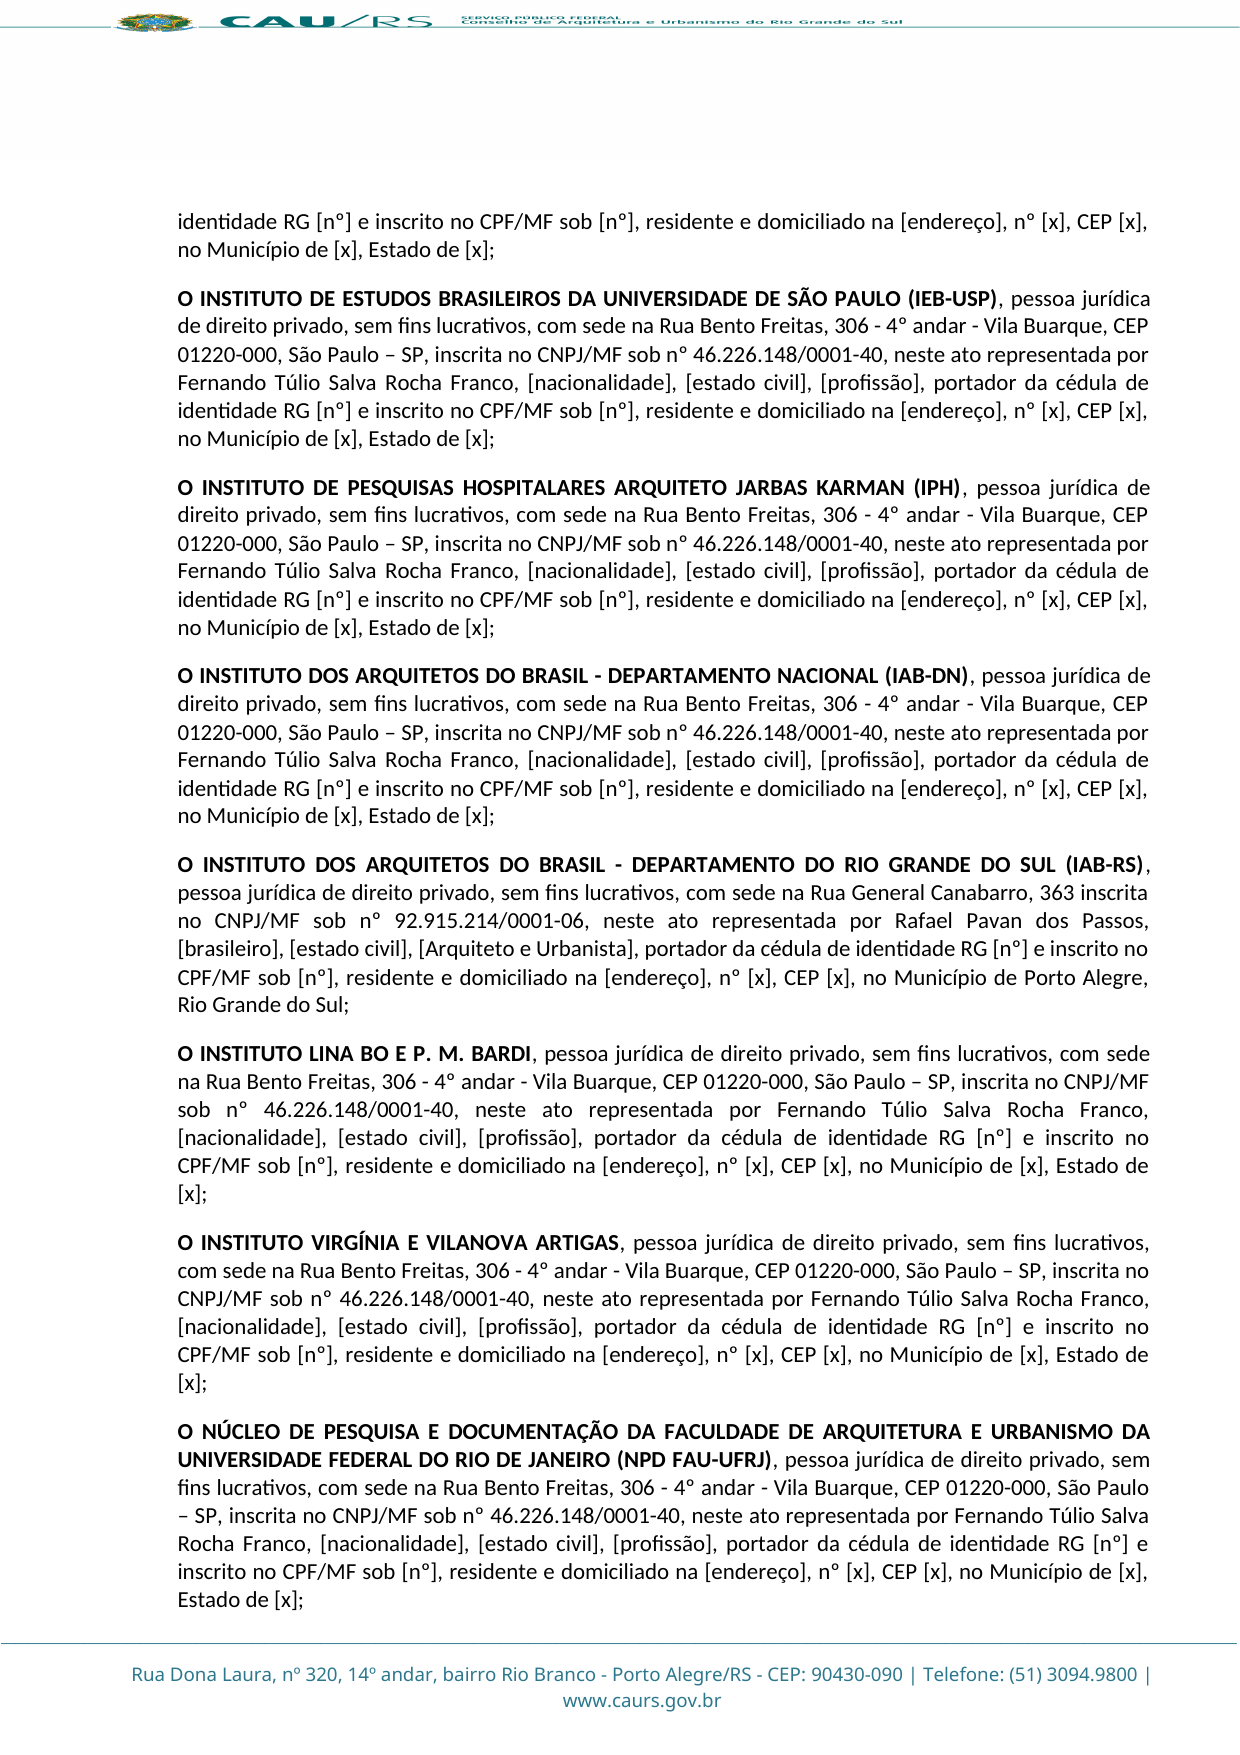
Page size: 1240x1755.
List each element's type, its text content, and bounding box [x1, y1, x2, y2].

text O INSTITUTO DOS ARQUITETOS DO BRASIL - DEPARTAMENTO DO RIO GRANDE DO SUL (IAB-RS), pessoa jurídica de direito privado, sem fins lucrativos, com sede na Rua General Canabarro, 363 inscrita no CNPJ/MF sob nº 92.915.214/0001-06, neste ato representada por Rafael Pavan dos Passos, [brasileiro], [estado civil], [Arquiteto e Urbanista], portador da cédula de identidade RG [nº] e inscrito no CPF/MF sob [nº], residente e domiciliado na [endereço], nº [x], CEP [x], no Município de Porto Alegre, Rio Grande do Sul; [177, 851, 1151, 1019]
text O INSTITUTO DE ESTUDOS BRASILEIROS DA UNIVERSIDADE DE SÃO PAULO (IEB-USP), pessoa jurídica de direito privado, sem fins lucrativos, com sede na Rua Bento Freitas, 306 - 4º andar - Vila Buarque, CEP 01220-000, São Paulo – SP, inscrita no CNPJ/MF sob nº 46.226.148/0001-40, neste ato representada por Fernando Túlio Salva Rocha Franco, [nacionalidade], [estado civil], [profissão], portador da cédula de identidade RG [nº] e inscrito no CPF/MF sob [nº], residente e domiciliado na [endereço], nº [x], CEP [x], no Município de [x], Estado de [x]; [177, 284, 1151, 452]
text identidade RG [nº] e inscrito no CPF/MF sob [nº], residente e domiciliado na [endereço], nº [x], CEP [x], no Município de [x], Estado de [x]; [177, 207, 1151, 263]
text O NÚCLEO DE PESQUISA E DOCUMENTAÇÃO DA FACULDADE DE ARQUITETURA E URBANISMO DA UNIVERSIDADE FEDERAL DO RIO DE JANEIRO (NPD FAU-UFRJ), pessoa jurídica de direito privado, sem fins lucrativos, com sede na Rua Bento Freitas, 306 - 4º andar - Vila Buarque, CEP 01220-000, São Paulo – SP, inscrita no CNPJ/MF sob nº 46.226.148/0001-40, neste ato representada por Fernando Túlio Salva Rocha Franco, [nacionalidade], [estado civil], [profissão], portador da cédula de identidade RG [nº] e inscrito no CPF/MF sob [nº], residente e domiciliado na [endereço], nº [x], CEP [x], no Município de [x], Estado de [x]; [177, 1417, 1151, 1613]
text O INSTITUTO VIRGÍNIA E VILANOVA ARTIGAS, pessoa jurídica de direito privado, sem fins lucrativos, com sede na Rua Bento Freitas, 306 - 4º andar - Vila Buarque, CEP 01220-000, São Paulo – SP, inscrita no CNPJ/MF sob nº 46.226.148/0001-40, neste ato representada por Fernando Túlio Salva Rocha Franco, [nacionalidade], [estado civil], [profissão], portador da cédula de identidade RG [nº] e inscrito no CPF/MF sob [nº], residente e domiciliado na [endereço], nº [x], CEP [x], no Município de [x], Estado de [x]; [177, 1228, 1151, 1397]
text O INSTITUTO DOS ARQUITETOS DO BRASIL - DEPARTAMENTO NACIONAL (IAB-DN), pessoa jurídica de direito privado, sem fins lucrativos, com sede na Rua Bento Freitas, 306 - 4º andar - Vila Buarque, CEP 01220-000, São Paulo – SP, inscrita no CNPJ/MF sob nº 46.226.148/0001-40, neste ato representada por Fernando Túlio Salva Rocha Franco, [nacionalidade], [estado civil], [profissão], portador da cédula de identidade RG [nº] e inscrito no CPF/MF sob [nº], residente e domiciliado na [endereço], nº [x], CEP [x], no Município de [x], Estado de [x]; [177, 662, 1151, 830]
text O INSTITUTO LINA BO E P. M. BARDI, pessoa jurídica de direito privado, sem fins lucrativos, com sede na Rua Bento Freitas, 306 - 4º andar - Vila Buarque, CEP 01220-000, São Paulo – SP, inscrita no CNPJ/MF sob nº 46.226.148/0001-40, neste ato representada por Fernando Túlio Salva Rocha Franco, [nacionalidade], [estado civil], [profissão], portador da cédula de identidade RG [nº] e inscrito no CPF/MF sob [nº], residente e domiciliado na [endereço], nº [x], CEP [x], no Município de [x], Estado de [x]; [177, 1039, 1151, 1208]
text O INSTITUTO DE PESQUISAS HOSPITALARES ARQUITETO JARBAS KARMAN (IPH), pessoa jurídica de direito privado, sem fins lucrativos, com sede na Rua Bento Freitas, 306 - 4º andar - Vila Buarque, CEP 01220-000, São Paulo – SP, inscrita no CNPJ/MF sob nº 46.226.148/0001-40, neste ato representada por Fernando Túlio Salva Rocha Franco, [nacionalidade], [estado civil], [profissão], portador da cédula de identidade RG [nº] e inscrito no CPF/MF sob [nº], residente e domiciliado na [endereço], nº [x], CEP [x], no Município de [x], Estado de [x]; [177, 473, 1151, 641]
